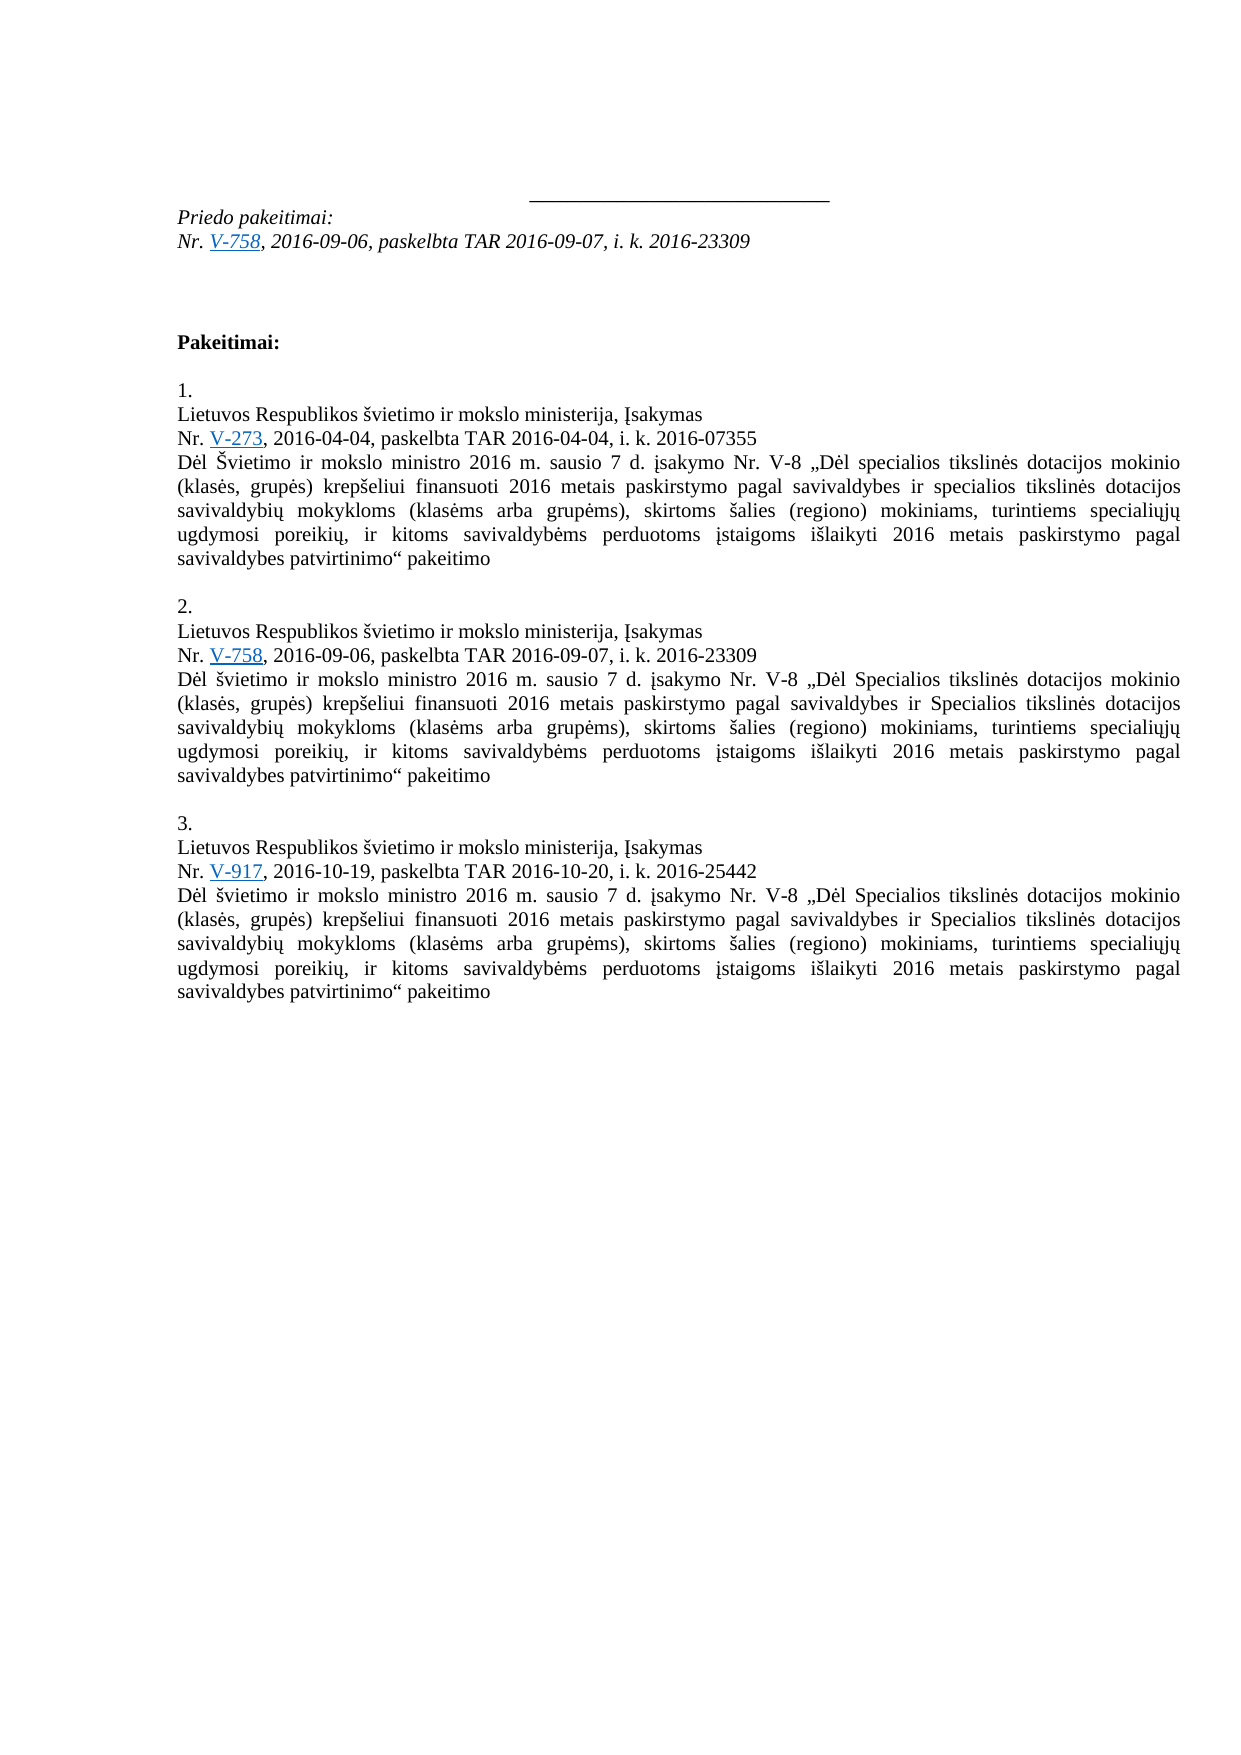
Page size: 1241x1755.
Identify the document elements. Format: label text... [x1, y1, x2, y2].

text Dėl švietimo ir mokslo ministro 2016 m. sausio 7 d. įsakymo Nr. V-8 „Dėl Specialios tikslinės dotacijos mokinio (klasės, grupės) krepšeliui finansuoti 2016 metais paskirstymo pagal savivaldybes ir Specialios tikslinės dotacijos savivaldybių mokykloms (klasėms arba grupėms), skirtoms šalies (regiono) mokiniams, turintiems specialiųjų ugdymosi poreikių, ir kitoms savivaldybėms perduotoms įstaigoms išlaikyti 2016 metais paskirstymo pagal savivaldybes patvirtinimo“ pakeitimo [177, 667, 1182, 787]
text Dėl švietimo ir mokslo ministro 2016 m. sausio 7 d. įsakymo Nr. V-8 „Dėl Specialios tikslinės dotacijos mokinio (klasės, grupės) krepšeliui finansuoti 2016 metais paskirstymo pagal savivaldybes ir Specialios tikslinės dotacijos savivaldybių mokykloms (klasėms arba grupėms), skirtoms šalies (regiono) mokiniams, turintiems specialiųjų ugdymosi poreikių, ir kitoms savivaldybėms perduotoms įstaigoms išlaikyti 2016 metais paskirstymo pagal savivaldybes patvirtinimo“ pakeitimo [177, 883, 1182, 1003]
text Nr. V-917, 2016-10-19, paskelbta TAR 2016-10-20, i. k. 2016-25442 [177, 859, 1182, 883]
text Priedo pakeitimai: [177, 205, 1182, 229]
text 1. [177, 378, 1182, 402]
text 3. [177, 811, 1182, 835]
text Lietuvos Respublikos švietimo ir mokslo ministerija, Įsakymas [177, 402, 1182, 426]
text ________________________ [177, 176, 1182, 205]
text Nr. V-758, 2016-09-06, paskelbta TAR 2016-09-07, i. k. 2016-23309 [177, 643, 1182, 667]
text 2. [177, 594, 1182, 618]
text Dėl Švietimo ir mokslo ministro 2016 m. sausio 7 d. įsakymo Nr. V-8 „Dėl specialios tikslinės dotacijos mokinio (klasės, grupės) krepšeliui finansuoti 2016 metais paskirstymo pagal savivaldybes ir specialios tikslinės dotacijos savivaldybių mokykloms (klasėms arba grupėms), skirtoms šalies (regiono) mokiniams, turintiems specialiųjų ugdymosi poreikių, ir kitoms savivaldybėms perduotoms įstaigoms išlaikyti 2016 metais paskirstymo pagal savivaldybes patvirtinimo“ pakeitimo [177, 450, 1182, 570]
text Lietuvos Respublikos švietimo ir mokslo ministerija, Įsakymas [177, 618, 1182, 643]
text Pakeitimai: [177, 330, 1182, 354]
text Lietuvos Respublikos švietimo ir mokslo ministerija, Įsakymas [177, 835, 1182, 859]
text Nr. V-273, 2016-04-04, paskelbta TAR 2016-04-04, i. k. 2016-07355 [177, 426, 1182, 450]
text Nr. V-758, 2016-09-06, paskelbta TAR 2016-09-07, i. k. 2016-23309 [177, 229, 1182, 253]
